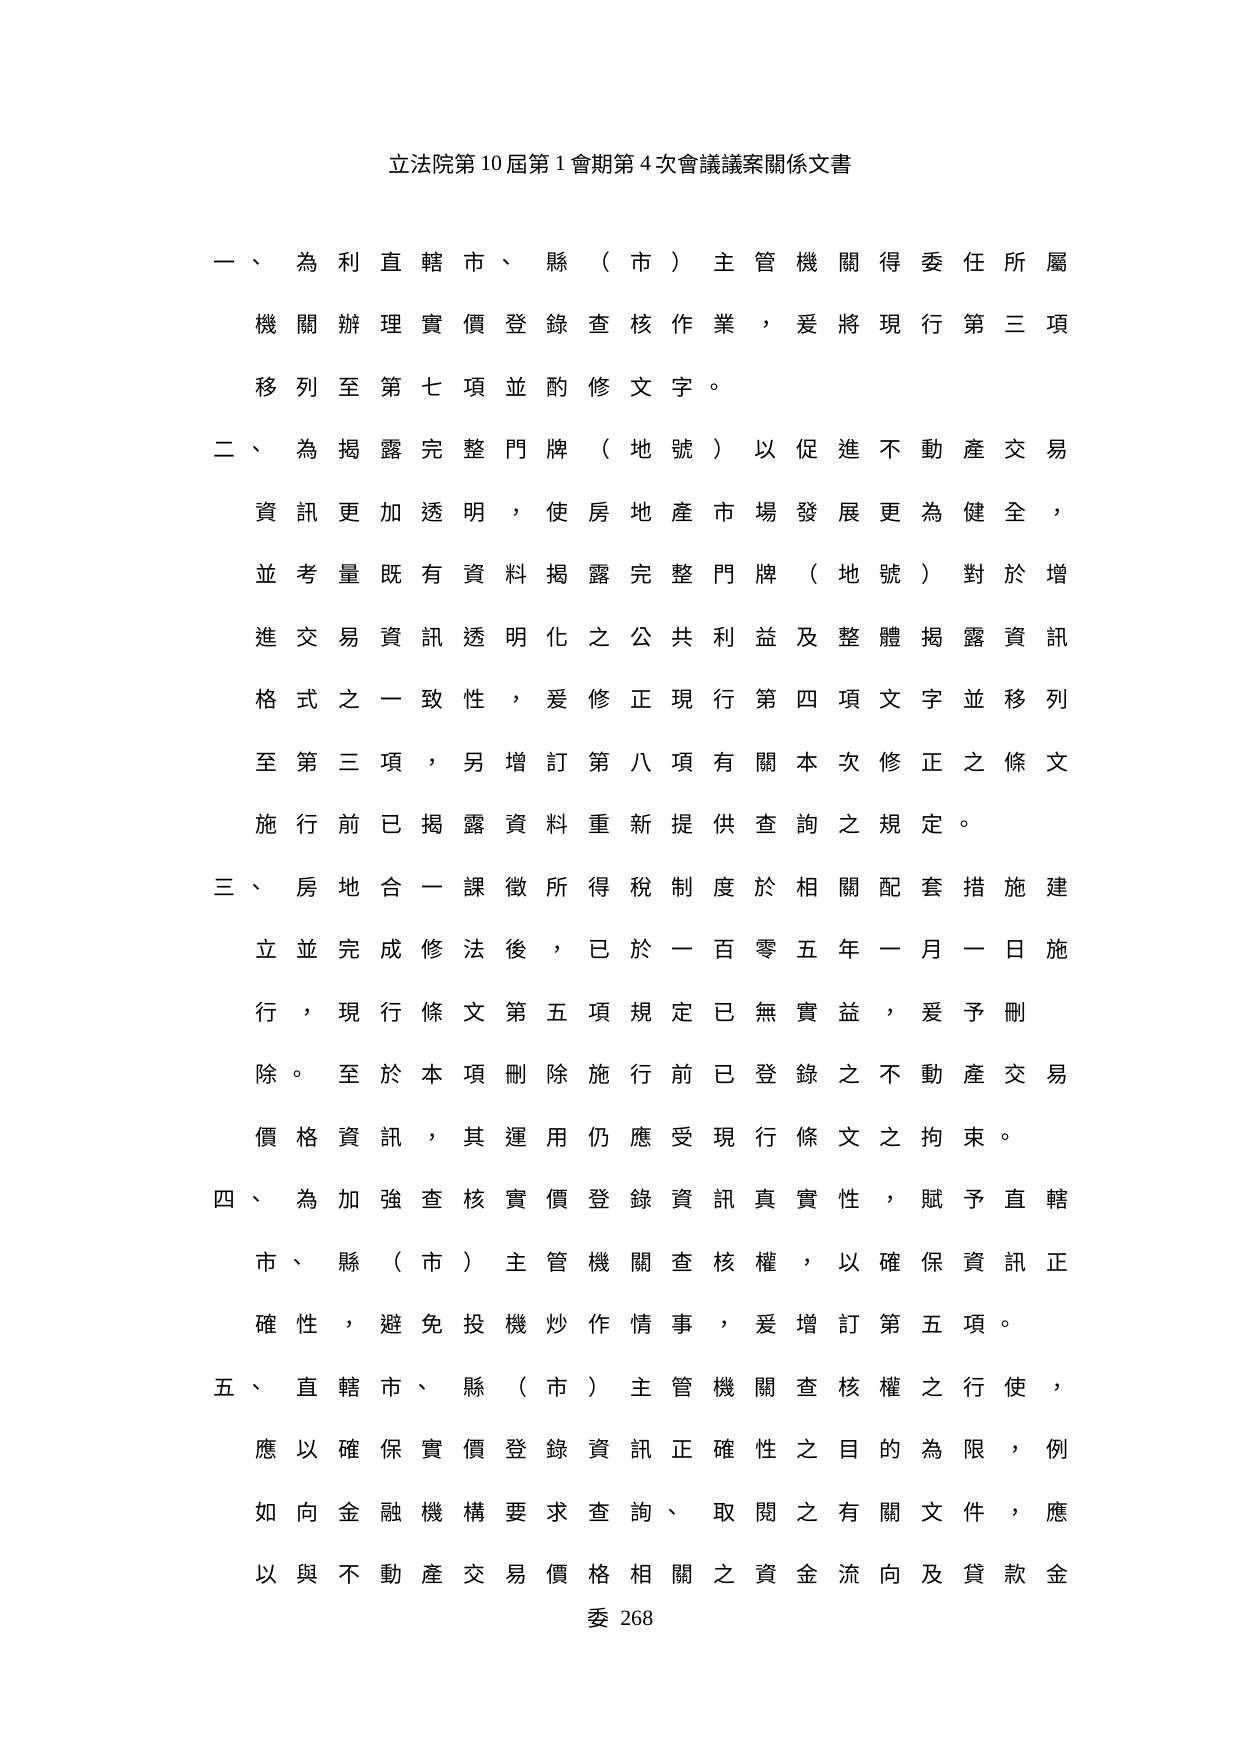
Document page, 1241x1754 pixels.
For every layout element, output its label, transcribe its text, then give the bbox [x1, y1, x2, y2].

text 五、直轄市、縣（市）主管機關查核權之行使，應以確保實價登錄資訊正確性之目的為限，例如向金融機構要求查詢、取閱之有關文件，應以與不動產交易價格相關之資金流向及貸款金 [184, 1344, 1078, 1594]
text 二、為揭露完整門牌（地號）以促進不動產交易資訊更加透明，使房地產市場發展更為健全，並考量既有資料揭露完整門牌（地號）對於增進交易資訊透明化之公共利益及整體揭露資訊格式之一致性，爰修正現行第四項文字並移列至第三項，另增訂第八項有關本次修正之條文施行前已揭露資料重新提供查詢之規定。 [184, 406, 1078, 844]
text 三、房地合一課徵所得稅制度於相關配套措施建立並完成修法後，已於一百零五年一月一日施行，現行條文第五項規定已無實益，爰予刪除。至於本項刪除施行前已登錄之不動產交易價格資訊，其運用仍應受現行條文之拘束。 [184, 844, 1078, 1156]
text 一、為利直轄市、縣（市）主管機關得委任所屬機關辦理實價登錄查核作業，爰將現行第三項移列至第七項並酌修文字。 [184, 219, 1078, 406]
text 四、為加強查核實價登錄資訊真實性，賦予直轄市、縣（市）主管機關查核權，以確保資訊正確性，避免投機炒作情事，爰增訂第五項。 [184, 1156, 1078, 1344]
